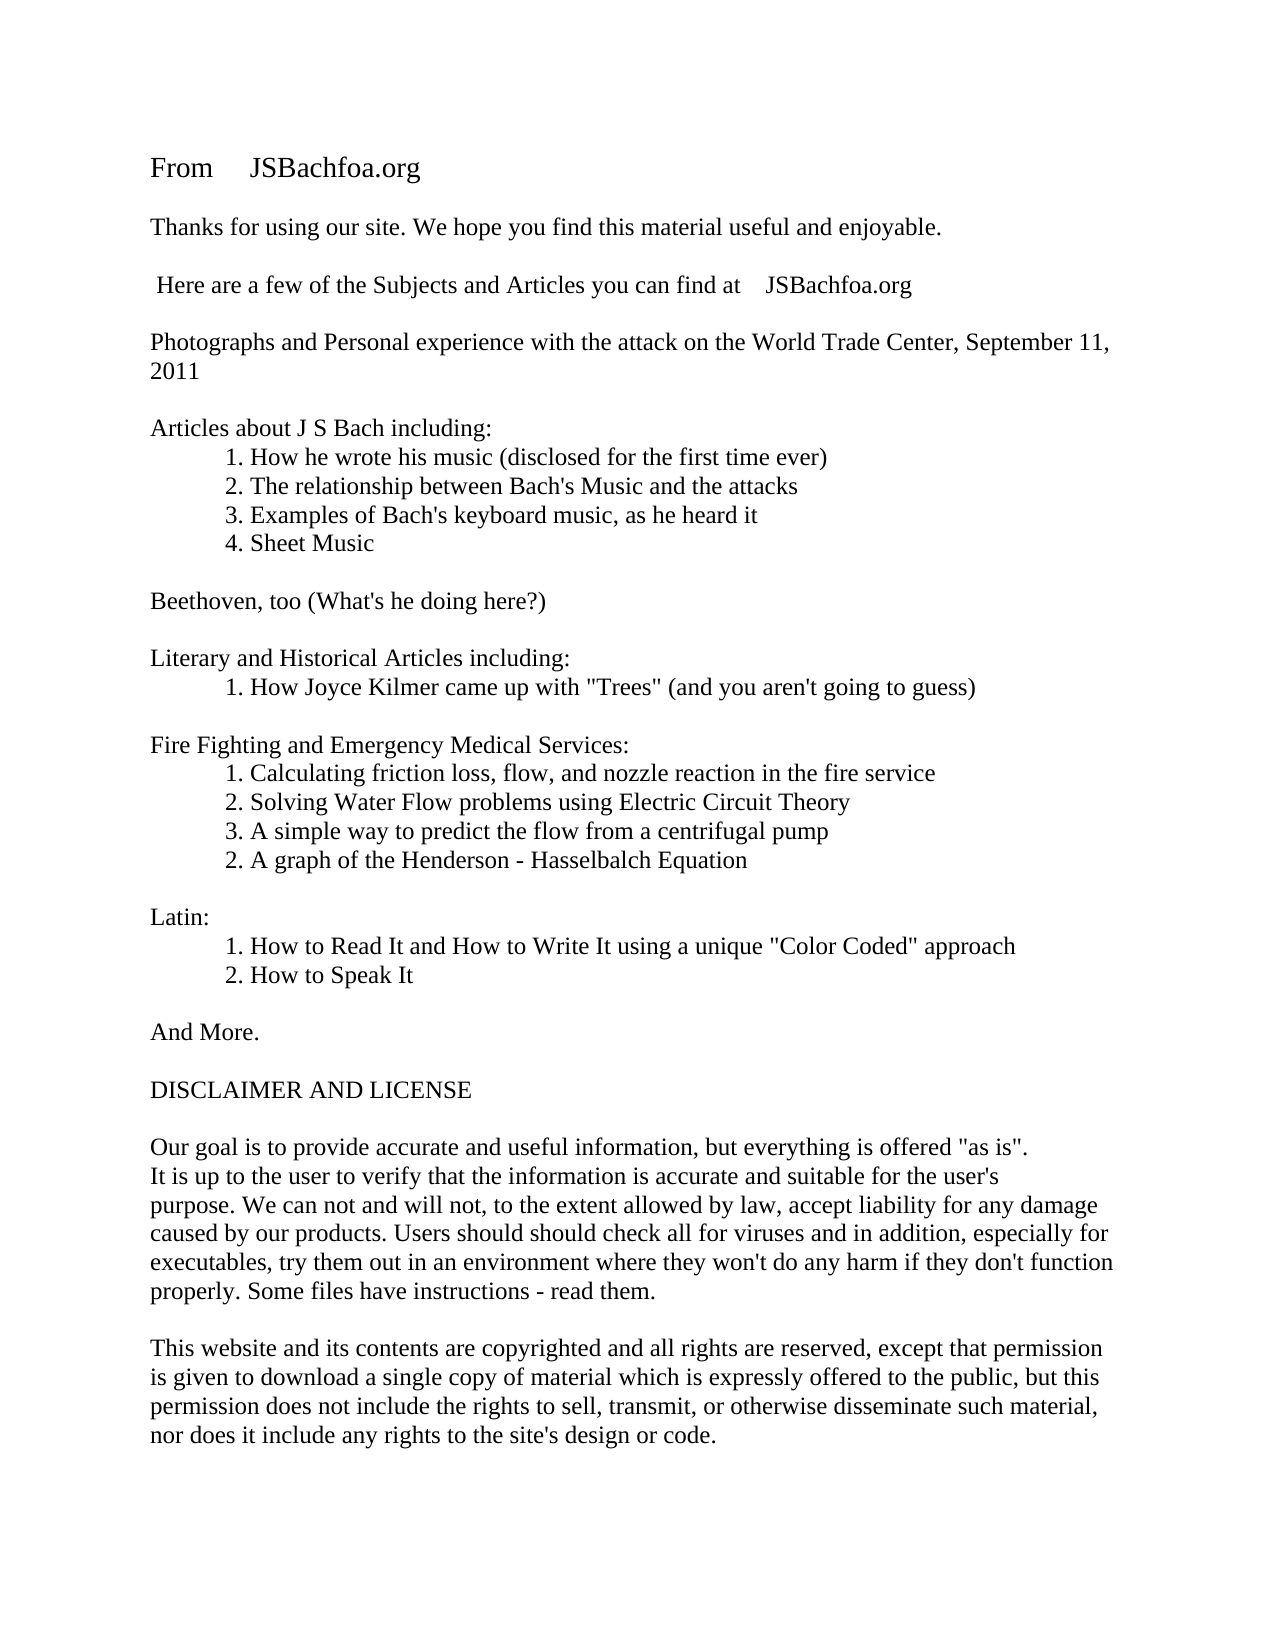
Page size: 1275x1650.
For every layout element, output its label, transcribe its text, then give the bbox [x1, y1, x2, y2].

text Thanks for using our site. We hope you find this material useful and enjoyable. [150, 212, 1125, 241]
text Literary and Historical Articles including: [150, 643, 1125, 672]
text purpose. We can not and will not, to the extent allowed by law, accept liability for any damage caused by our products. Users should should check all for viruses and in addition, especially for executables, try them out in an environment where they won't do any harm if they don't function properly. Some files have instructions - read them. [150, 1190, 1125, 1305]
text 1. How to Read It and How to Write It using a unique "Color Coded" approach [150, 931, 1125, 960]
text 1. Calculating friction loss, flow, and nozzle reaction in the fire service [150, 758, 1125, 787]
text Our goal is to provide accurate and useful information, but everything is offered "as is". [150, 1132, 1125, 1161]
text 1. How Joyce Kilmer came up with "Trees" (and you aren't going to guess) [150, 672, 1125, 701]
text It is up to the user to verify that the information is accurate and suitable for the user's [150, 1161, 1125, 1190]
text Latin: [150, 902, 1125, 931]
text 1. How he wrote his music (disclosed for the first time ever) [150, 442, 1125, 471]
text 2. The relationship between Bach's Music and the attacks [150, 471, 1125, 500]
text 2. A graph of the Henderson - Hasselbalch Equation [150, 845, 1125, 873]
text Beethoven, too (What's he doing here?) [150, 586, 1125, 615]
text From JSBachfoa.org [150, 150, 1125, 183]
text DISCLAIMER AND LICENSE [150, 1075, 1125, 1103]
text Articles about J S Bach including: [150, 413, 1125, 442]
text And More. [150, 1017, 1125, 1046]
text Photographs and Personal experience with the attack on the World Trade Center, September 11, 2011 [150, 327, 1125, 385]
text Here are a few of the Subjects and Articles you can find at JSBachfoa.org [150, 270, 1125, 298]
text This website and its contents are copyrighted and all rights are reserved, except that permission is given to download a single copy of material which is expressly offered to the public, but this permission does not include the rights to sell, transmit, or otherwise disseminate such material, nor does it include any rights to the site's design or code. [150, 1333, 1125, 1448]
text 2. How to Speak It [150, 960, 1125, 988]
text Fire Fighting and Emergency Medical Services: [150, 730, 1125, 758]
text 3. A simple way to predict the flow from a centrifugal pump [150, 816, 1125, 845]
text 2. Solving Water Flow problems using Electric Circuit Theory [150, 787, 1125, 816]
text 3. Examples of Bach's keyboard music, as he heard it [150, 500, 1125, 528]
text 4. Sheet Music [150, 528, 1125, 557]
